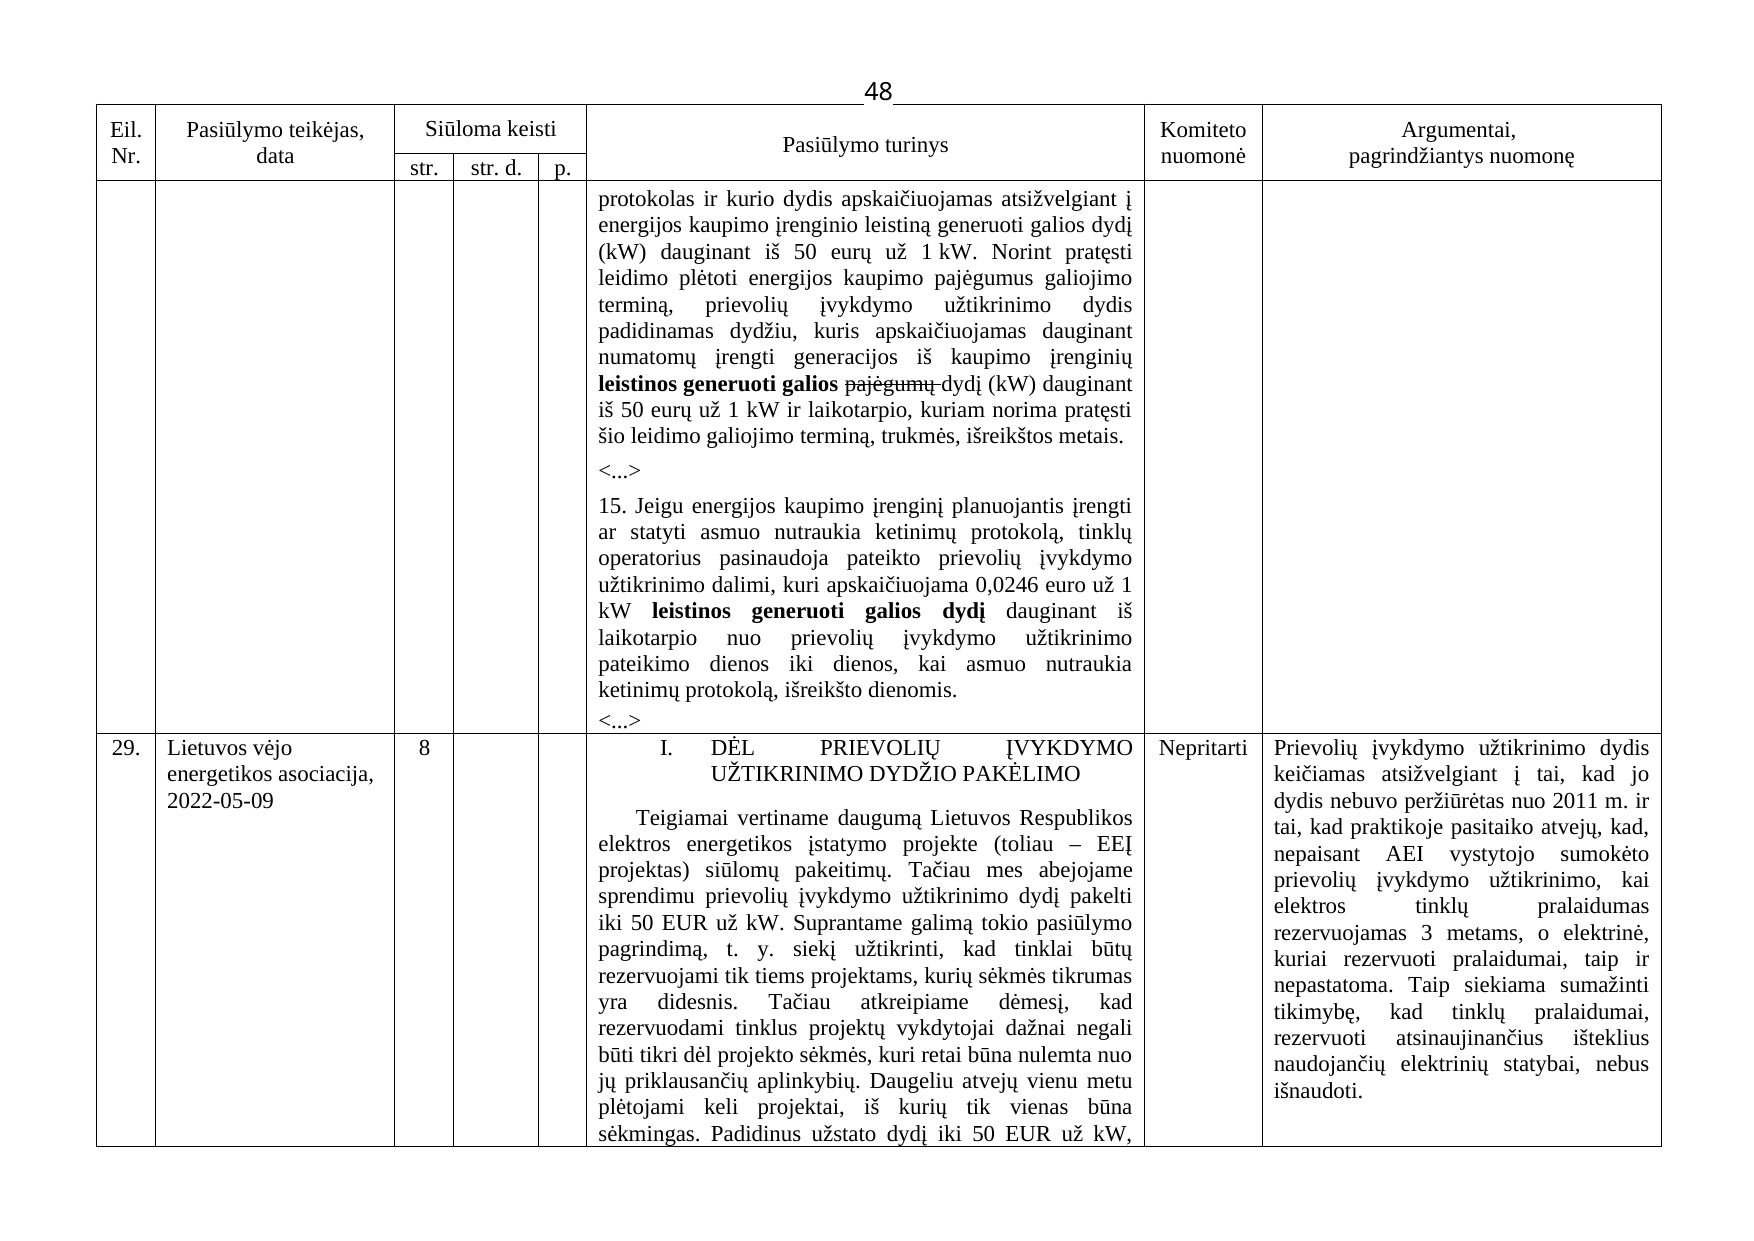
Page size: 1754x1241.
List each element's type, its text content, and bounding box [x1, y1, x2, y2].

table_cell p. [539, 154, 586, 180]
table_cell [97, 181, 155, 733]
table_cell [1145, 181, 1262, 733]
table_cell Prievolių įvykdymo užtikrinimo dydis keičiamas atsižvelgiant į tai, kad jo dydis nebuvo peržiūrėtas nuo 2011 m. ir tai, kad praktikoje pasitaiko atvejų, kad, nepaisant AEI vystytojo sumokėto prievolių įvykdymo užtikrinimo, kai elektros tinklų pralaidumas rezervuojamas 3 metams, o elektrinė, kuriai rezervuoti pralaidumai, taip ir nepastatoma. Taip siekiama sumažinti tikimybę, kad tinklų pralaidumai, rezervuoti atsinaujinančius išteklius naudojančių elektrinių statybai, nebus išnaudoti. [1263, 734, 1661, 1146]
table_cell protokolas ir kurio dydis apskaičiuojamas atsižvelgiant į energijos kaupimo įrenginio leistiną generuoti galios dydį (kW) dauginant iš 50 eurų už 1 kW. Norint pratęsti leidimo plėtoti energijos kaupimo pajėgumus galiojimo terminą, prievolių įvykdymo užtikrinimo dydis padidinamas dydžiu, kuris apskaičiuojamas dauginant numatomų įrengti generacijos iš kaupimo įrenginių leistinos generuoti galios pajėgumų dydį (kW) dauginant iš 50 eurų už 1 kW ir laikotarpio, kuriam norima pratęsti šio leidimo galiojimo terminą, trukmės, išreikštos metais. <...> 15. Jeigu energijos kaupimo įrenginį planuojantis įrengti ar statyti asmuo nutraukia ketinimų protokolą, tinklų operatorius pasinaudoja pateikto prievolių įvykdymo užtikrinimo dalimi, kuri apskaičiuojama 0,0246 euro už 1 kW leistinos generuoti galios dydį dauginant iš laikotarpio nuo prievolių įvykdymo užtikrinimo pateikimo dienos iki dienos, kai asmuo nutraukia ketinimų protokolą, išreikšto dienomis. <...> [587, 181, 1144, 733]
table_header Argumentai, pagrindžiantys nuomonę [1263, 105, 1661, 180]
table_cell [539, 181, 586, 733]
table_cell [395, 181, 453, 733]
table_cell DĖL PRIEVOLIŲ ĮVYKDYMO UŽTIKRINIMO DYDŽIO PAKĖLIMO Teigiamai vertiname daugumą Lietuvos Respublikos elektros energetikos įstatymo projekte (toliau – EEĮ projektas) siūlomų pakeitimų. Tačiau mes abejojame sprendimu prievolių įvykdymo užtikrinimo dydį pakelti iki 50 EUR už kW. Suprantame galimą tokio pasiūlymo pagrindimą, t. y. siekį užtikrinti, kad tinklai būtų rezervuojami tik tiems projektams, kurių sėkmės tikrumas yra didesnis. Tačiau atkreipiame dėmesį, kad rezervuodami tinklus projektų vykdytojai dažnai negali būti tikri dėl projekto sėkmės, kuri retai būna nulemta nuo jų priklausančių aplinkybių. Daugeliu atvejų vienu metu plėtojami keli projektai, iš kurių tik vienas būna sėkmingas. Padidinus užstato dydį iki 50 EUR už kW, [587, 734, 1144, 1146]
table_cell str. [395, 154, 453, 180]
table_cell [454, 734, 538, 1146]
table_header Eil. Nr. [97, 105, 155, 180]
table_cell str. d. [454, 154, 538, 180]
table_cell [156, 181, 394, 733]
table_cell [454, 181, 538, 733]
table_cell Lietuvos vėjo energetikos asociacija, 2022-05-09 [156, 734, 394, 1146]
table_cell Nepritarti [1145, 734, 1262, 1146]
table_cell [539, 734, 586, 1146]
table_header Siūloma keisti [395, 105, 586, 153]
table_header Komiteto nuomonė [1145, 105, 1262, 180]
table_header Pasiūlymo turinys [587, 105, 1144, 180]
table_cell 29. [97, 734, 155, 1146]
table_cell 8 [395, 734, 453, 1146]
table_cell [1263, 181, 1661, 733]
table_header Pasiūlymo teikėjas, data [156, 105, 394, 180]
